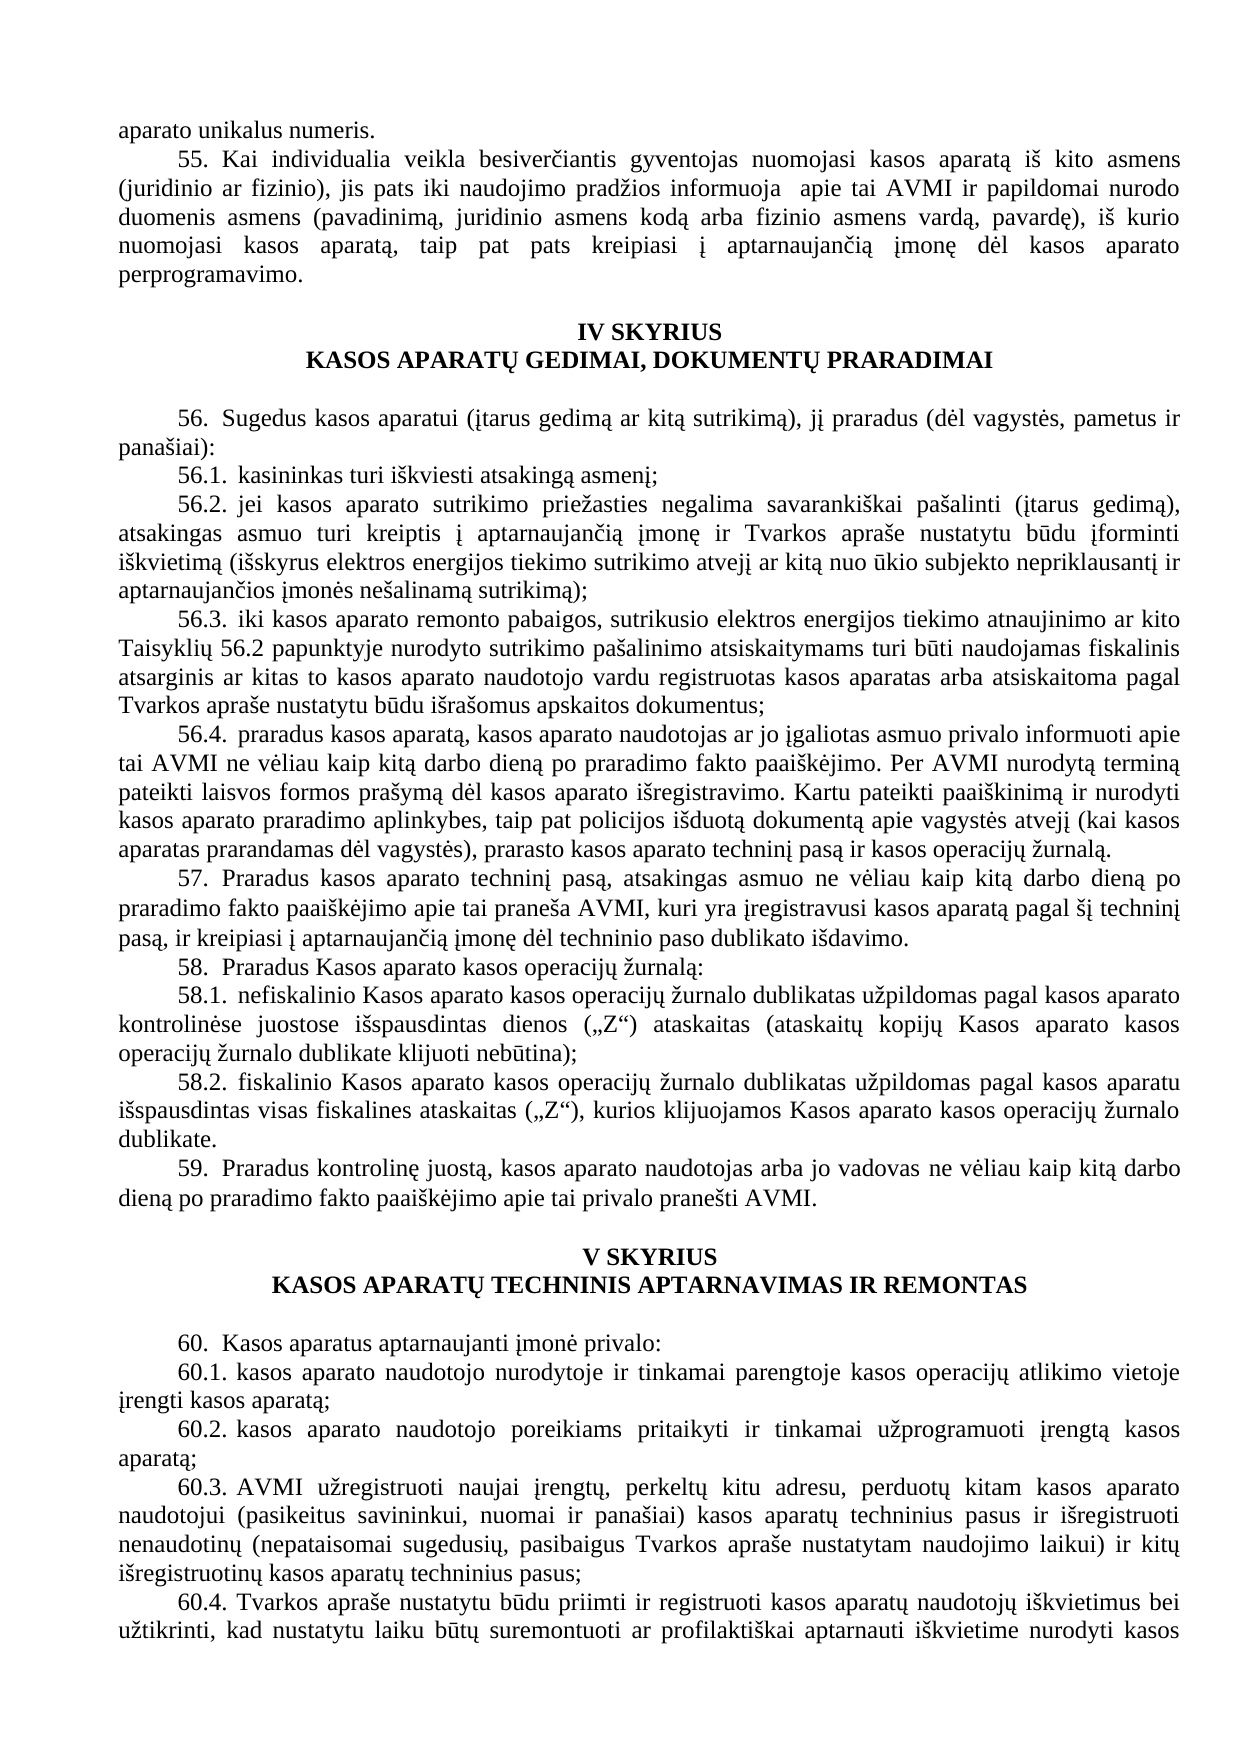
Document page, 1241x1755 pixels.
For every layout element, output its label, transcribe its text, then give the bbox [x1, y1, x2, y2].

text 60.4. Tvarkos apraše nustatytu būdu priimti ir registruoti kasos aparatų naudotojų iškvietimus bei užtikrinti, kad nustatytu laiku būtų suremontuoti ar profilaktiškai aptarnauti iškvietime nurodyti kasos [118, 1587, 1181, 1644]
text V SKYRIUS [118, 1242, 1181, 1270]
text 60.1. kasos aparato naudotojo nurodytoje ir tinkamai parengtoje kasos operacijų atlikimo vietoje įrengti kasos aparatą; [118, 1357, 1181, 1414]
text 60. Kasos aparatus aptarnaujanti įmonė privalo: [118, 1328, 1181, 1357]
text KASOS APARATŲ GEDIMAI, DOKUMENTŲ PRARADIMAI [118, 345, 1181, 374]
text 60.3. AVMI užregistruoti naujai įrengtų, perkeltų kitu adresu, perduotų kitam kasos aparato naudotojui (pasikeitus savininkui, nuomai ir panašiai) kasos aparatų techninius pasus ir išregistruoti nenaudotinų (nepataisomai sugedusių, pasibaigus Tvarkos apraše nustatytam naudojimo laikui) ir kitų išregistruotinų kasos aparatų techninius pasus; [118, 1472, 1181, 1587]
text aparato unikalus numeris. [118, 115, 1181, 144]
text 60.2. kasos aparato naudotojo poreikiams pritaikyti ir tinkamai užprogramuoti įrengtą kasos aparatą; [118, 1414, 1181, 1472]
text 56. Sugedus kasos aparatui (įtarus gedimą ar kitą sutrikimą), jį praradus (dėl vagystės, pametus ir panašiai): [118, 403, 1181, 460]
text 56.2. jei kasos aparato sutrikimo priežasties negalima savarankiškai pašalinti (įtarus gedimą), atsakingas asmuo turi kreiptis į aptarnaujančią įmonę ir Tvarkos apraše nustatytu būdu įforminti iškvietimą (išskyrus elektros energijos tiekimo sutrikimo atvejį ar kitą nuo ūkio subjekto nepriklausantį ir aptarnaujančios įmonės nešalinamą sutrikimą); [118, 489, 1181, 604]
text 58.1. nefiskalinio Kasos aparato kasos operacijų žurnalo dublikatas užpildomas pagal kasos aparato kontrolinėse juostose išspausdintas dienos („Z“) ataskaitas (ataskaitų kopijų Kasos aparato kasos operacijų žurnalo dublikate klijuoti nebūtina); [118, 980, 1181, 1067]
text 56.4. praradus kasos aparatą, kasos aparato naudotojas ar jo įgaliotas asmuo privalo informuoti apie tai AVMI ne vėliau kaip kitą darbo dieną po praradimo fakto paaiškėjimo. Per AVMI nurodytą terminą pateikti laisvos formos prašymą dėl kasos aparato išregistravimo. Kartu pateikti paaiškinimą ir nurodyti kasos aparato praradimo aplinkybes, taip pat policijos išduotą dokumentą apie vagystės atvejį (kai kasos aparatas prarandamas dėl vagystės), prarasto kasos aparato techninį pasą ir kasos operacijų žurnalą. [118, 719, 1181, 863]
text 56.1. kasininkas turi iškviesti atsakingą asmenį; [118, 460, 1181, 489]
text 58.2. fiskalinio Kasos aparato kasos operacijų žurnalo dublikatas užpildomas pagal kasos aparatu išspausdintas visas fiskalines ataskaitas („Z“), kurios klijuojamos Kasos aparato kasos operacijų žurnalo dublikate. [118, 1067, 1181, 1153]
text 58. Praradus Kasos aparato kasos operacijų žurnalą: [118, 952, 1181, 980]
text 57. Praradus kasos aparato techninį pasą, atsakingas asmuo ne vėliau kaip kitą darbo dieną po praradimo fakto paaiškėjimo apie tai praneša AVMI, kuri yra įregistravusi kasos aparatą pagal šį techninį pasą, ir kreipiasi į aptarnaujančią įmonę dėl techninio paso dublikato išdavimo. [118, 863, 1181, 952]
text 55. Kai individualia veikla besiverčiantis gyventojas nuomojasi kasos aparatą iš kito asmens (juridinio ar fizinio), jis pats iki naudojimo pradžios informuoja apie tai AVMI ir papildomai nurodo duomenis asmens (pavadinimą, juridinio asmens kodą arba fizinio asmens vardą, pavardę), iš kurio nuomojasi kasos aparatą, taip pat pats kreipiasi į aptarnaujančią įmonę dėl kasos aparato perprogramavimo. [118, 144, 1181, 288]
text IV SKYRIUS [118, 317, 1181, 345]
text KASOS APARATŲ TECHNINIS APTARNAVIMAS IR REMONTAS [118, 1270, 1181, 1299]
text 59. Praradus kontrolinę juostą, kasos aparato naudotojas arba jo vadovas ne vėliau kaip kitą darbo dieną po praradimo fakto paaiškėjimo apie tai privalo pranešti AVMI. [118, 1153, 1181, 1213]
text 56.3. iki kasos aparato remonto pabaigos, sutrikusio elektros energijos tiekimo atnaujinimo ar kito Taisyklių 56.2 papunktyje nurodyto sutrikimo pašalinimo atsiskaitymams turi būti naudojamas fiskalinis atsarginis ar kitas to kasos aparato naudotojo vardu registruotas kasos aparatas arba atsiskaitoma pagal Tvarkos apraše nustatytu būdu išrašomus apskaitos dokumentus; [118, 604, 1181, 719]
